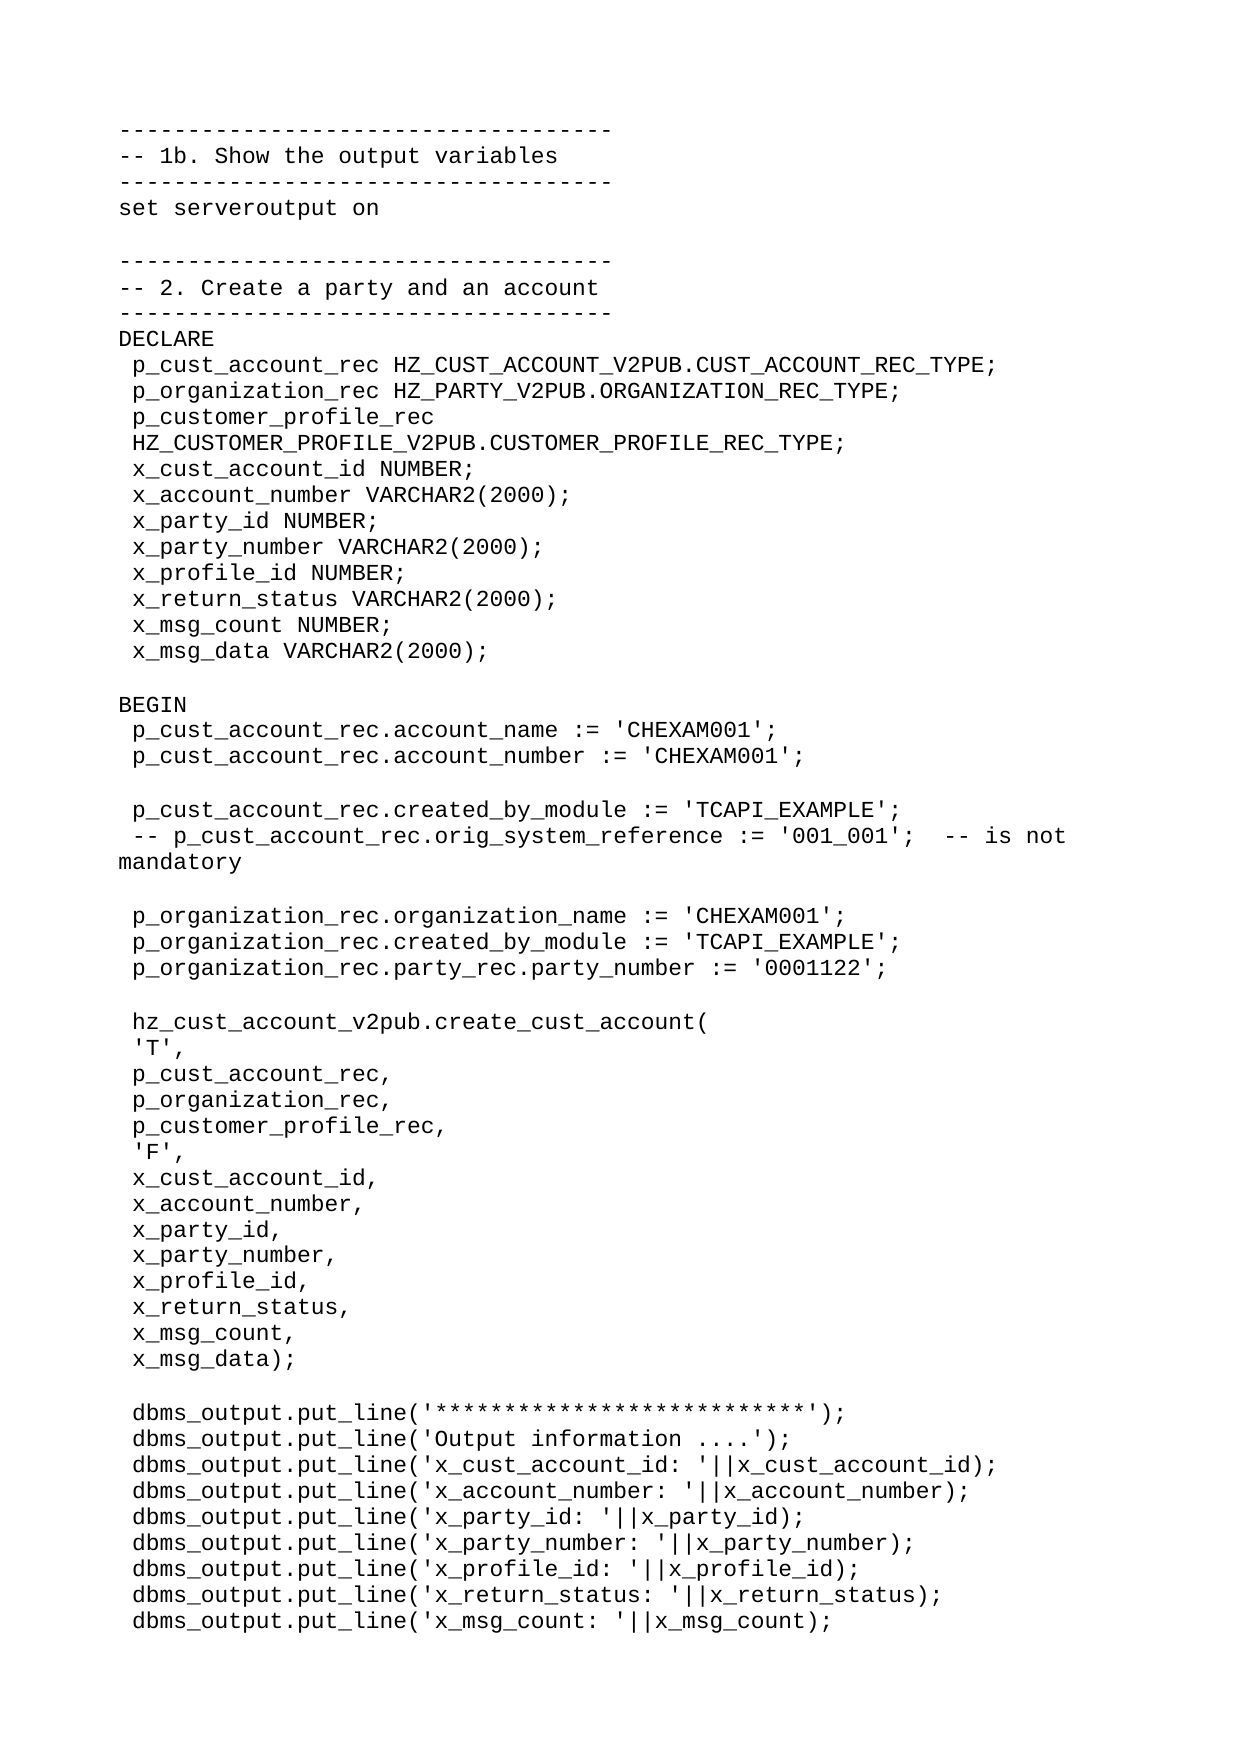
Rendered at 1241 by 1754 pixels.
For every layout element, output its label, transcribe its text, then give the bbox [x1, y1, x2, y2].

text dbms_output.put_line('x_profile_id: '||x_profile_id); [118, 1557, 1122, 1583]
text x_profile_id, [118, 1270, 1122, 1296]
text dbms_output.put_line('x_cust_account_id: '||x_cust_account_id); [118, 1453, 1122, 1479]
text x_cust_account_id NUMBER; [118, 457, 1122, 483]
text -- 1b. Show the output variables [118, 144, 1122, 170]
text p_cust_account_rec, [118, 1062, 1122, 1088]
text dbms_output.put_line('Output information ....'); [118, 1427, 1122, 1453]
text p_cust_account_rec.account_name := 'CHEXAM001'; [118, 719, 1122, 745]
text x_party_id, [118, 1218, 1122, 1244]
text p_cust_account_rec.created_by_module := 'TCAPI_EXAMPLE'; [118, 799, 1122, 825]
text x_account_number VARCHAR2(2000); [118, 483, 1122, 509]
text x_return_status VARCHAR2(2000); [118, 587, 1122, 613]
text DECLARE [118, 328, 1122, 354]
text dbms_output.put_line('x_return_status: '||x_return_status); [118, 1583, 1122, 1609]
text dbms_output.put_line('x_party_number: '||x_party_number); [118, 1531, 1122, 1557]
text 'T', [118, 1036, 1122, 1062]
text -- p_cust_account_rec.orig_system_reference := '001_001'; -- is not mandatory [118, 825, 1122, 877]
text p_organization_rec.created_by_module := 'TCAPI_EXAMPLE'; [118, 931, 1122, 956]
text p_organization_rec, [118, 1088, 1122, 1114]
text ------------------------------------ [118, 118, 1122, 144]
text x_party_number VARCHAR2(2000); [118, 535, 1122, 561]
text dbms_output.put_line('x_account_number: '||x_account_number); [118, 1479, 1122, 1505]
text x_msg_data); [118, 1348, 1122, 1373]
text x_profile_id NUMBER; [118, 561, 1122, 587]
text dbms_output.put_line('***************************'); [118, 1402, 1122, 1427]
text p_organization_rec.organization_name := 'CHEXAM001'; [118, 904, 1122, 931]
text p_customer_profile_rec [118, 406, 1122, 431]
text dbms_output.put_line('x_msg_count: '||x_msg_count); [118, 1609, 1122, 1635]
text ------------------------------------ [118, 250, 1122, 276]
text x_account_number, [118, 1192, 1122, 1218]
text x_msg_data VARCHAR2(2000); [118, 639, 1122, 665]
text BEGIN [118, 693, 1122, 719]
text set serveroutput on [118, 196, 1122, 222]
text p_organization_rec HZ_PARTY_V2PUB.ORGANIZATION_REC_TYPE; [118, 379, 1122, 406]
text x_party_id NUMBER; [118, 509, 1122, 535]
text p_customer_profile_rec, [118, 1114, 1122, 1140]
text hz_cust_account_v2pub.create_cust_account( [118, 1010, 1122, 1036]
text -- 2. Create a party and an account [118, 276, 1122, 302]
text x_msg_count NUMBER; [118, 613, 1122, 639]
text ------------------------------------ [118, 170, 1122, 196]
text x_return_status, [118, 1296, 1122, 1322]
text x_msg_count, [118, 1322, 1122, 1348]
text x_cust_account_id, [118, 1166, 1122, 1192]
text p_cust_account_rec HZ_CUST_ACCOUNT_V2PUB.CUST_ACCOUNT_REC_TYPE; [118, 354, 1122, 379]
text p_cust_account_rec.account_number := 'CHEXAM001'; [118, 745, 1122, 771]
text HZ_CUSTOMER_PROFILE_V2PUB.CUSTOMER_PROFILE_REC_TYPE; [118, 431, 1122, 457]
text ------------------------------------ [118, 302, 1122, 328]
text x_party_number, [118, 1244, 1122, 1270]
text dbms_output.put_line('x_party_id: '||x_party_id); [118, 1505, 1122, 1531]
text 'F', [118, 1140, 1122, 1166]
text p_organization_rec.party_rec.party_number := '0001122'; [118, 956, 1122, 982]
